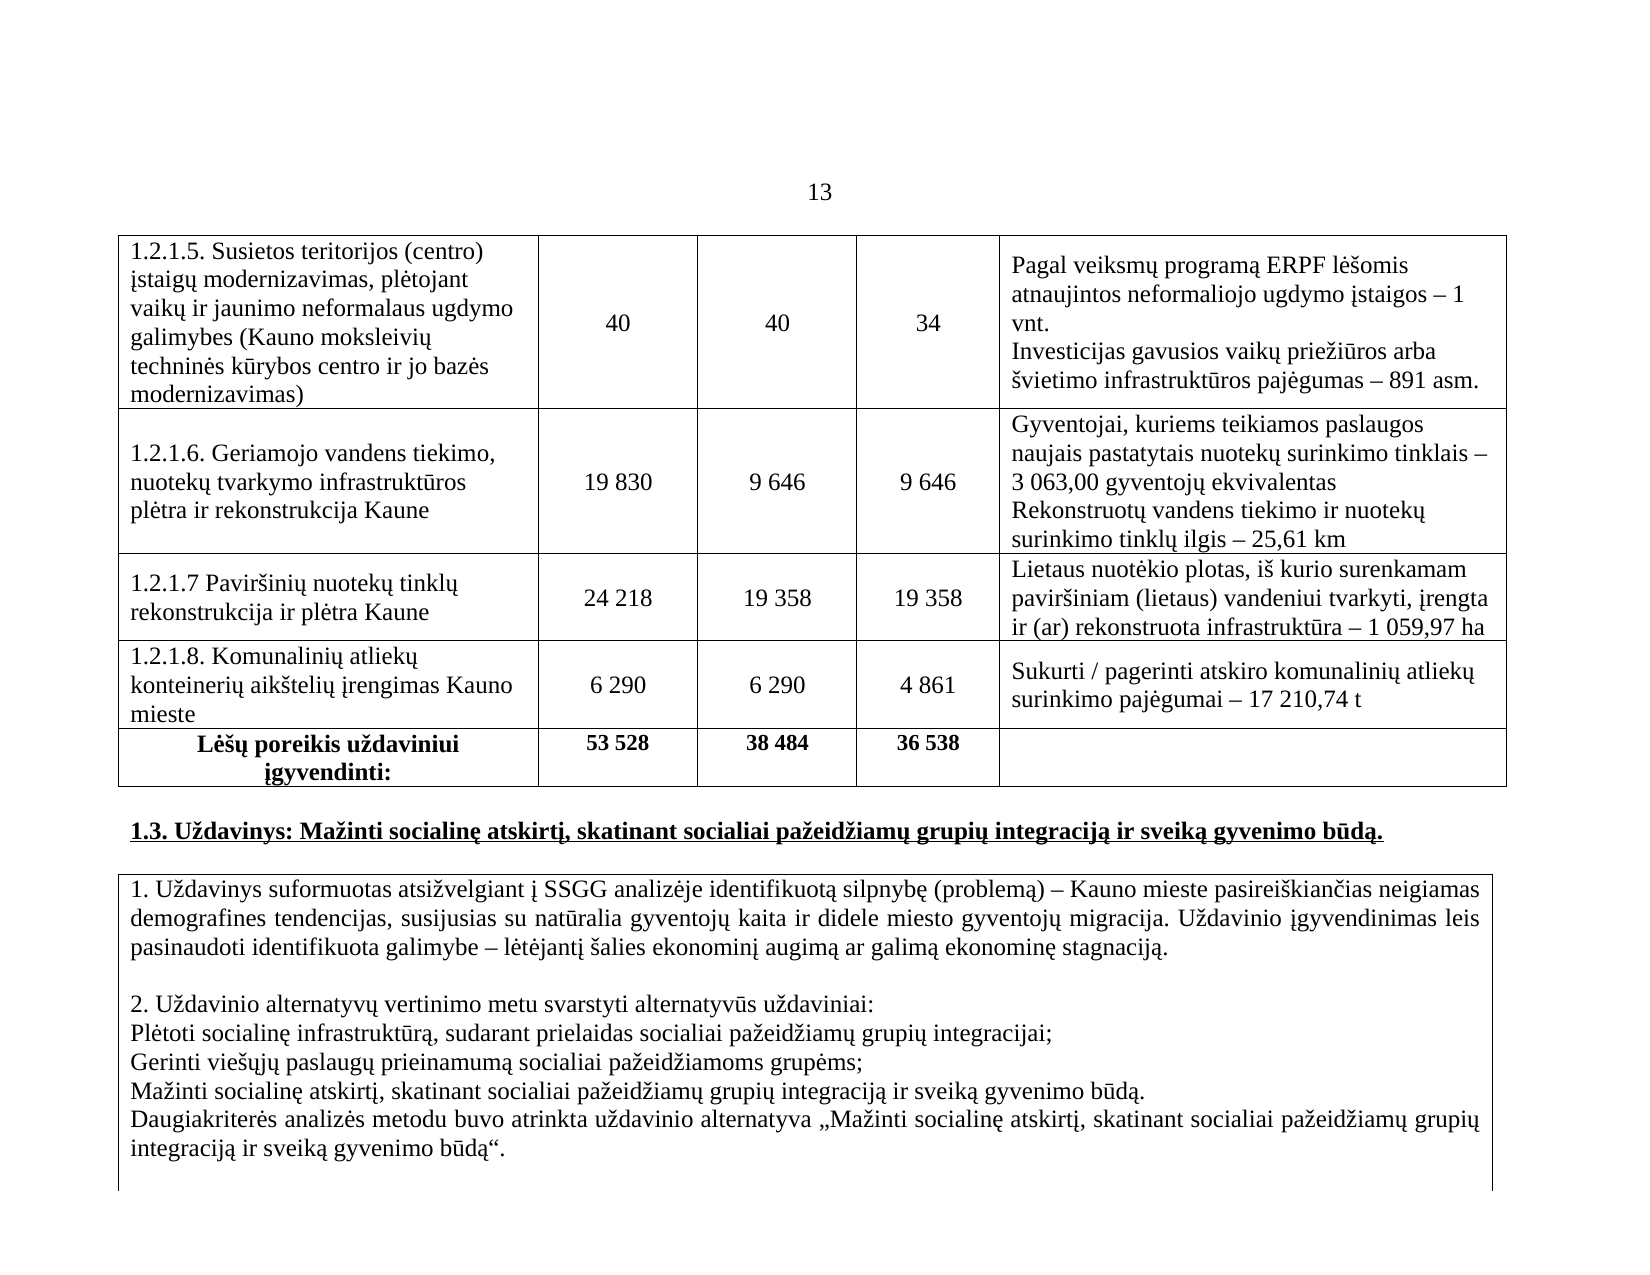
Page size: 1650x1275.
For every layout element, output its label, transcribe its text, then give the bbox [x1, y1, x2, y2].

table_cell [118, 845, 1493, 873]
table_cell Lietaus nuotėkio plotas, iš kurio surenkamam paviršiniam (lietaus) vandeniui tvarkyti, įrengta ir (ar) rekonstruota infrastruktūra – 1 059,97 ha [1000, 554, 1506, 640]
table_cell 9 646 [857, 409, 999, 553]
table_cell 38 484 [698, 729, 856, 786]
table_cell 1.2.1.6. Geriamojo vandens tiekimo, nuotekų tvarkymo infrastruktūros plėtra ir rekonstrukcija Kaune [119, 409, 538, 553]
table_cell 40 [698, 236, 856, 408]
table_cell 19 358 [857, 554, 999, 640]
table_cell Plėtoti socialinę infrastruktūrą, sudarant prielaidas socialiai pažeidžiamų grupių integracijai; [119, 1018, 1492, 1047]
table_cell 53 528 [539, 729, 697, 786]
table_cell [119, 1162, 1492, 1191]
table_cell 2. Uždavinio alternatyvų vertinimo metu svarstyti alternatyvūs uždaviniai: [119, 990, 1492, 1018]
table_cell 40 [539, 236, 697, 408]
table_cell 6 290 [539, 641, 697, 728]
table_cell Daugiakriterės analizės metodu buvo atrinkta uždavinio alternatyva „Mažinti socialinę atskirtį, skatinant socialiai pažeidžiamų grupių integraciją ir sveiką gyvenimo būdą“. [119, 1105, 1492, 1162]
table_cell Mažinti socialinę atskirtį, skatinant socialiai pažeidžiamų grupių integraciją ir sveiką gyvenimo būdą. [119, 1076, 1492, 1104]
table_cell Gerinti viešųjų paslaugų prieinamumą socialiai pažeidžiamoms grupėms; [119, 1047, 1492, 1076]
table_cell 6 290 [698, 641, 856, 728]
table_cell 4 861 [857, 641, 999, 728]
table_cell Pagal veiksmų programą ERPF lėšomis atnaujintos neformaliojo ugdymo įstaigos – 1 vnt. Investicijas gavusios vaikų priežiūros arba švietimo infrastruktūros pajėgumas – 891 asm. [1000, 236, 1506, 408]
table_cell 19 358 [698, 554, 856, 640]
table_cell Gyventojai, kuriems teikiamos paslaugos naujais pastatytais nuotekų surinkimo tinklais – 3 063,00 gyventojų ekvivalentas Rekonstruotų vandens tiekimo ir nuotekų surinkimo tinklų ilgis – 25,61 km [1000, 409, 1506, 553]
table_header 1.3. Uždavinys: Mažinti socialinę atskirtį, skatinant socialiai pažeidžiamų grupių integraciją ir sveiką gyvenimo būdą. [118, 816, 1493, 845]
table_cell 1.2.1.5. Susietos teritorijos (centro) įstaigų modernizavimas, plėtojant vaikų ir jaunimo neformalaus ugdymo galimybes (Kauno moksleivių techninės kūrybos centro ir jo bazės modernizavimas) [119, 236, 538, 408]
table_cell [119, 961, 1492, 989]
table_cell 34 [857, 236, 999, 408]
table_cell Lėšų poreikis uždaviniui įgyvendinti: [119, 729, 538, 786]
table_cell 36 538 [857, 729, 999, 786]
table_cell 19 830 [539, 409, 697, 553]
table_cell 9 646 [698, 409, 856, 553]
table_cell Sukurti / pagerinti atskiro komunalinių atliekų surinkimo pajėgumai – 17 210,74 t [1000, 641, 1506, 728]
table_cell [1000, 729, 1506, 786]
table_cell 1. Uždavinys suformuotas atsižvelgiant į SSGG analizėje identifikuotą silpnybę (problemą) – Kauno mieste pasireiškiančias neigiamas demografines tendencijas, susijusias su natūralia gyventojų kaita ir didele miesto gyventojų migracija. Uždavinio įgyvendinimas leis pasinaudoti identifikuota galimybe – lėtėjantį šalies ekonominį augimą ar galimą ekonominę stagnaciją. [119, 875, 1492, 961]
table_cell 24 218 [539, 554, 697, 640]
table_cell 1.2.1.8. Komunalinių atliekų konteinerių aikštelių įrengimas Kauno mieste [119, 641, 538, 728]
table_cell 1.2.1.7 Paviršinių nuotekų tinklų rekonstrukcija ir plėtra Kaune [119, 554, 538, 640]
